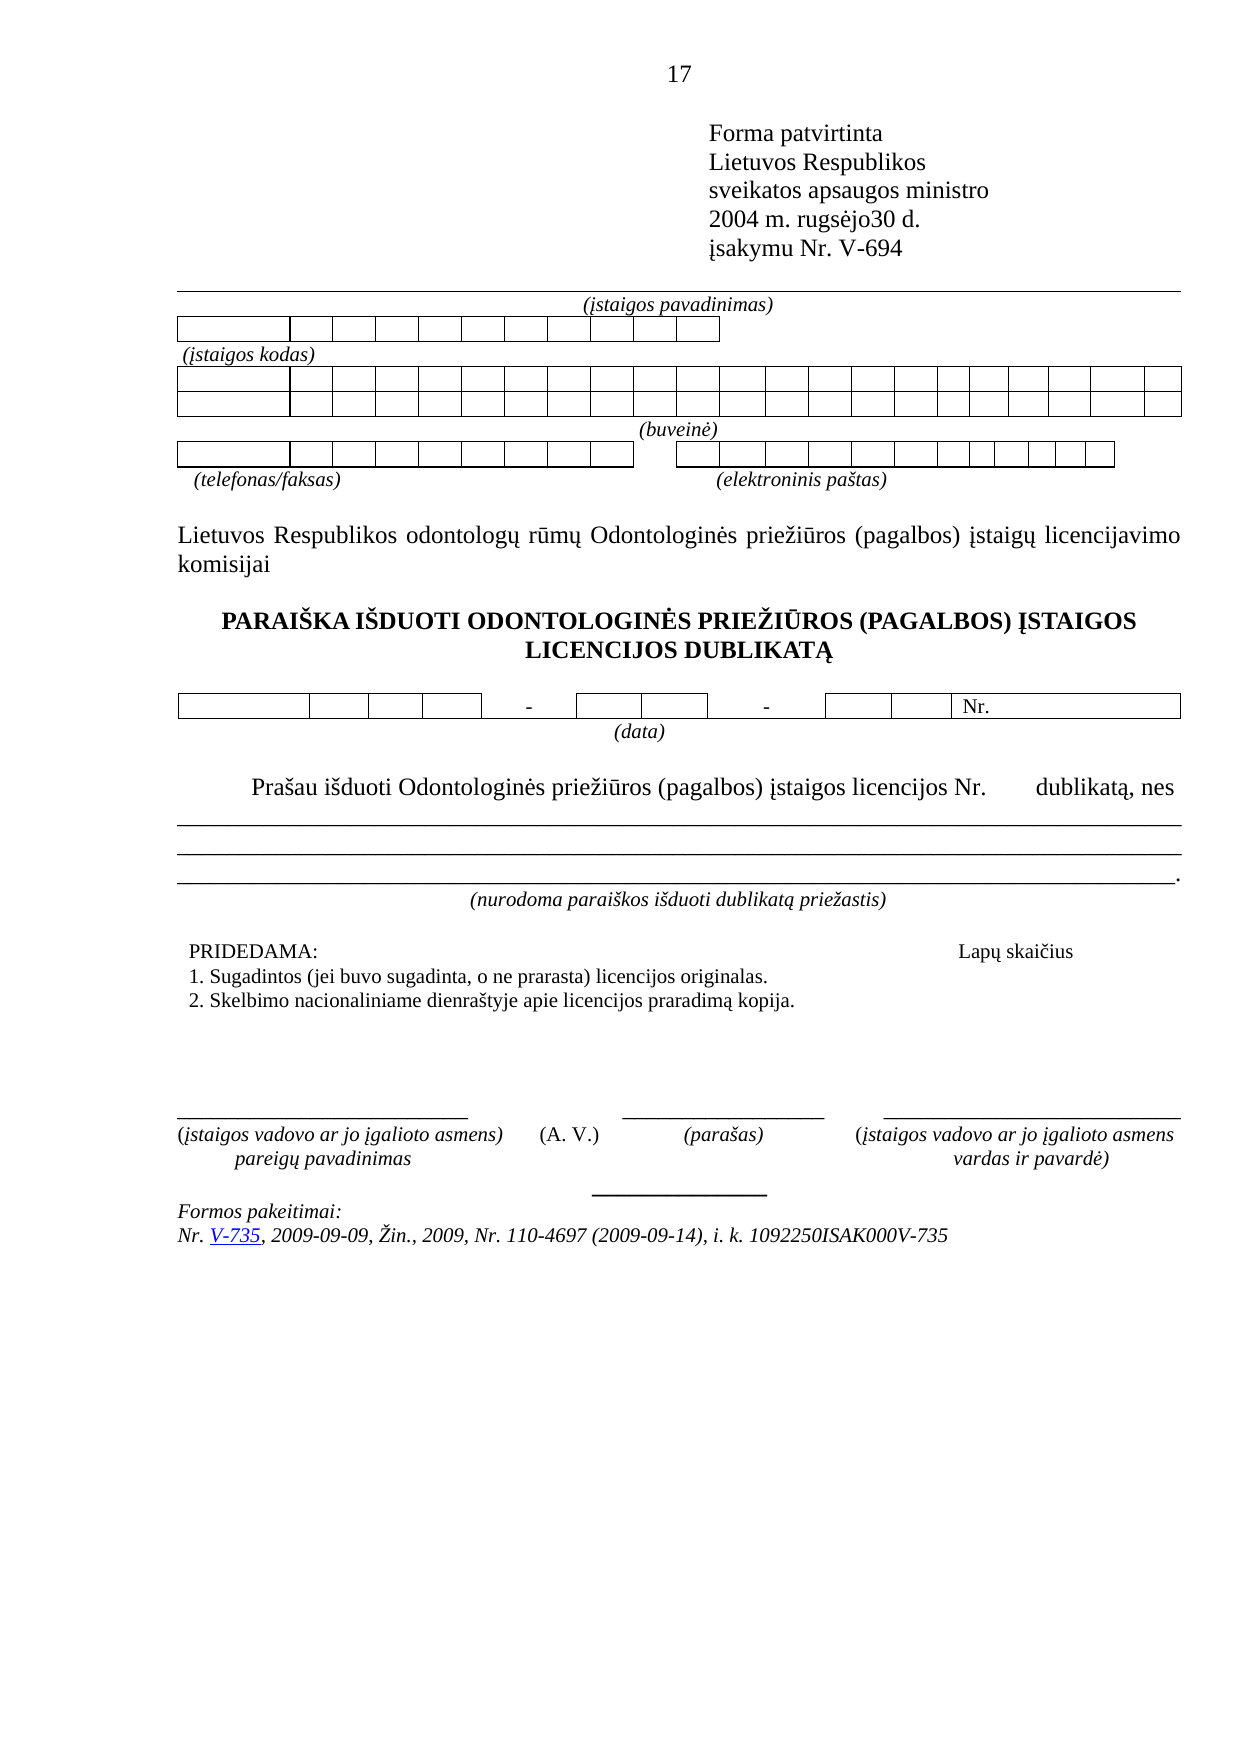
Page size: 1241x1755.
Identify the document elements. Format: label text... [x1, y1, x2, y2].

table_cell [1029, 442, 1055, 466]
table_cell [333, 317, 375, 341]
table_cell [376, 392, 418, 416]
table_cell [938, 367, 969, 391]
table_cell [333, 442, 375, 466]
table_cell [970, 442, 994, 466]
table_header [642, 694, 707, 718]
text pareigų pavadinimas vardas ir pavardė) [177, 1146, 1181, 1170]
table_cell [376, 367, 418, 391]
table_header - [708, 693, 825, 718]
table_cell [548, 367, 590, 391]
table_cell [376, 442, 418, 466]
text įsakymu Nr. V-694 [177, 233, 1181, 262]
table_header [423, 694, 481, 718]
table_cell [720, 367, 765, 391]
table_cell [634, 392, 676, 416]
table_header (įstaigos pavadinimas) [177, 292, 1181, 316]
table_cell A [178, 442, 289, 466]
table_cell [591, 367, 633, 391]
table_header [826, 694, 891, 718]
text ______________ [177, 1170, 1181, 1199]
table_cell [947, 1012, 1181, 1036]
table_cell [178, 367, 289, 391]
text sveikatos apsaugos ministro [177, 176, 1181, 204]
table_cell 2. Skelbimo nacionaliniame dienraštyje apie licencijos praradimą kopija. [177, 988, 947, 1012]
table_cell [419, 392, 461, 416]
table_cell [809, 392, 851, 416]
text Nr. V-735, 2009-09-09, Žin., 2009, Nr. 110-4697 (2009-09-14), i. k. 1092250ISAK000V-735 [177, 1223, 1181, 1247]
table_cell [720, 316, 747, 341]
table_cell [177, 1012, 947, 1036]
table_cell [970, 392, 1008, 416]
table_cell [291, 442, 332, 466]
table_cell [333, 367, 375, 391]
table_cell [677, 392, 719, 416]
table_cell [852, 367, 894, 391]
text (įstaigos vadovo ar jo įgalioto asmens) (A. V.) (parašas) (įstaigos vadovo ar jo įgalioto asmens [177, 1122, 1181, 1146]
table_cell [419, 317, 461, 341]
table_cell [852, 442, 894, 466]
table_cell [291, 317, 332, 341]
table_cell [548, 442, 590, 466]
table_cell [634, 367, 676, 391]
table_cell [591, 442, 633, 466]
table_cell [591, 317, 633, 341]
table_cell [677, 317, 719, 341]
table_cell (data) [178, 719, 1180, 743]
table_cell [1009, 392, 1048, 416]
table_cell [1091, 367, 1144, 391]
text . [177, 858, 1181, 887]
table_cell [634, 317, 676, 341]
table_cell [505, 367, 547, 391]
table_cell [766, 392, 808, 416]
table_header [892, 694, 951, 718]
table_cell [505, 392, 547, 416]
table_cell [809, 367, 851, 391]
table_cell [1145, 392, 1181, 416]
text Prašau išduoti Odontologinės priežiūros (pagalbos) įstaigos licencijos Nr. dublikatą, nes [177, 772, 1181, 800]
table_cell [895, 442, 937, 466]
table_cell [1091, 392, 1144, 416]
table_header Nr. [952, 694, 1180, 718]
text Formos pakeitimai: [177, 1199, 1181, 1223]
table_cell [462, 317, 504, 341]
text pARAIŠKA IŠDUOTI ODONTOLOGINĖS PRIEŽIŪROS (PAGALBOS) ĮSTAIGOS LICENCIJOS DUBLIKATĄ [177, 606, 1181, 664]
table_header [179, 694, 309, 718]
table_cell [766, 367, 808, 391]
text Lietuvos Respublikos [177, 147, 1181, 176]
table_cell [634, 441, 676, 466]
table_cell [462, 367, 504, 391]
table_cell [938, 442, 969, 466]
table_cell [677, 442, 719, 466]
table_cell [938, 392, 969, 416]
table_cell [291, 392, 332, 416]
table_header [310, 694, 368, 718]
text Forma patvirtinta [709, 118, 1181, 147]
table_cell [462, 392, 504, 416]
table_cell [178, 392, 289, 416]
table_cell [419, 442, 461, 466]
table_cell [1145, 367, 1181, 391]
table_header Lapų skaičius [947, 940, 1181, 963]
table_cell [1049, 367, 1090, 391]
text 2004 m. rugsėjo30 d. [177, 204, 1181, 233]
table_cell [895, 367, 937, 391]
table_cell (įstaigos kodas) [177, 341, 1181, 366]
table_header PRIDEDAMA: [177, 940, 947, 963]
table_cell [1049, 392, 1090, 416]
table_cell [419, 367, 461, 391]
table_cell [505, 442, 547, 466]
table_cell [720, 442, 765, 466]
table_cell 1. Sugadintos (jei buvo sugadinta, o ne prarasta) licencijos originalas. [177, 964, 947, 988]
table_cell [291, 367, 332, 391]
table_cell [1009, 367, 1048, 391]
table_cell [333, 392, 375, 416]
table_cell [591, 392, 633, 416]
text Lietuvos Respublikos odontologų rūmų Odontologinės priežiūros (pagalbos) įstaigų licencijavimo komisijai [177, 520, 1181, 578]
table_header - [482, 693, 576, 718]
table_cell [376, 317, 418, 341]
table_cell [462, 442, 504, 466]
table_cell [809, 442, 851, 466]
table_cell [1144, 441, 1181, 466]
table_cell [548, 392, 590, 416]
table_cell [677, 367, 719, 391]
table_cell [766, 442, 808, 466]
table_cell [995, 442, 1028, 466]
table_cell [505, 317, 547, 341]
table_cell [947, 988, 1181, 1012]
table_cell [1115, 441, 1144, 466]
table_cell (telefonas/faksas) (elektroninis paštas) [177, 466, 1181, 491]
table_cell [970, 367, 1008, 391]
table_cell [1056, 442, 1085, 466]
table_cell (buveinė) [177, 417, 1181, 441]
table_cell [895, 392, 937, 416]
table_header [369, 694, 422, 718]
table_cell [852, 392, 894, 416]
table_cell [720, 392, 765, 416]
table_cell [1086, 442, 1114, 466]
table_cell [548, 317, 590, 341]
text (nurodoma paraiškos išduoti dublikatą priežastis) [177, 887, 1181, 911]
table_header [577, 694, 641, 718]
table_cell [747, 316, 1181, 341]
table_cell [947, 964, 1181, 988]
table_cell [178, 317, 289, 341]
